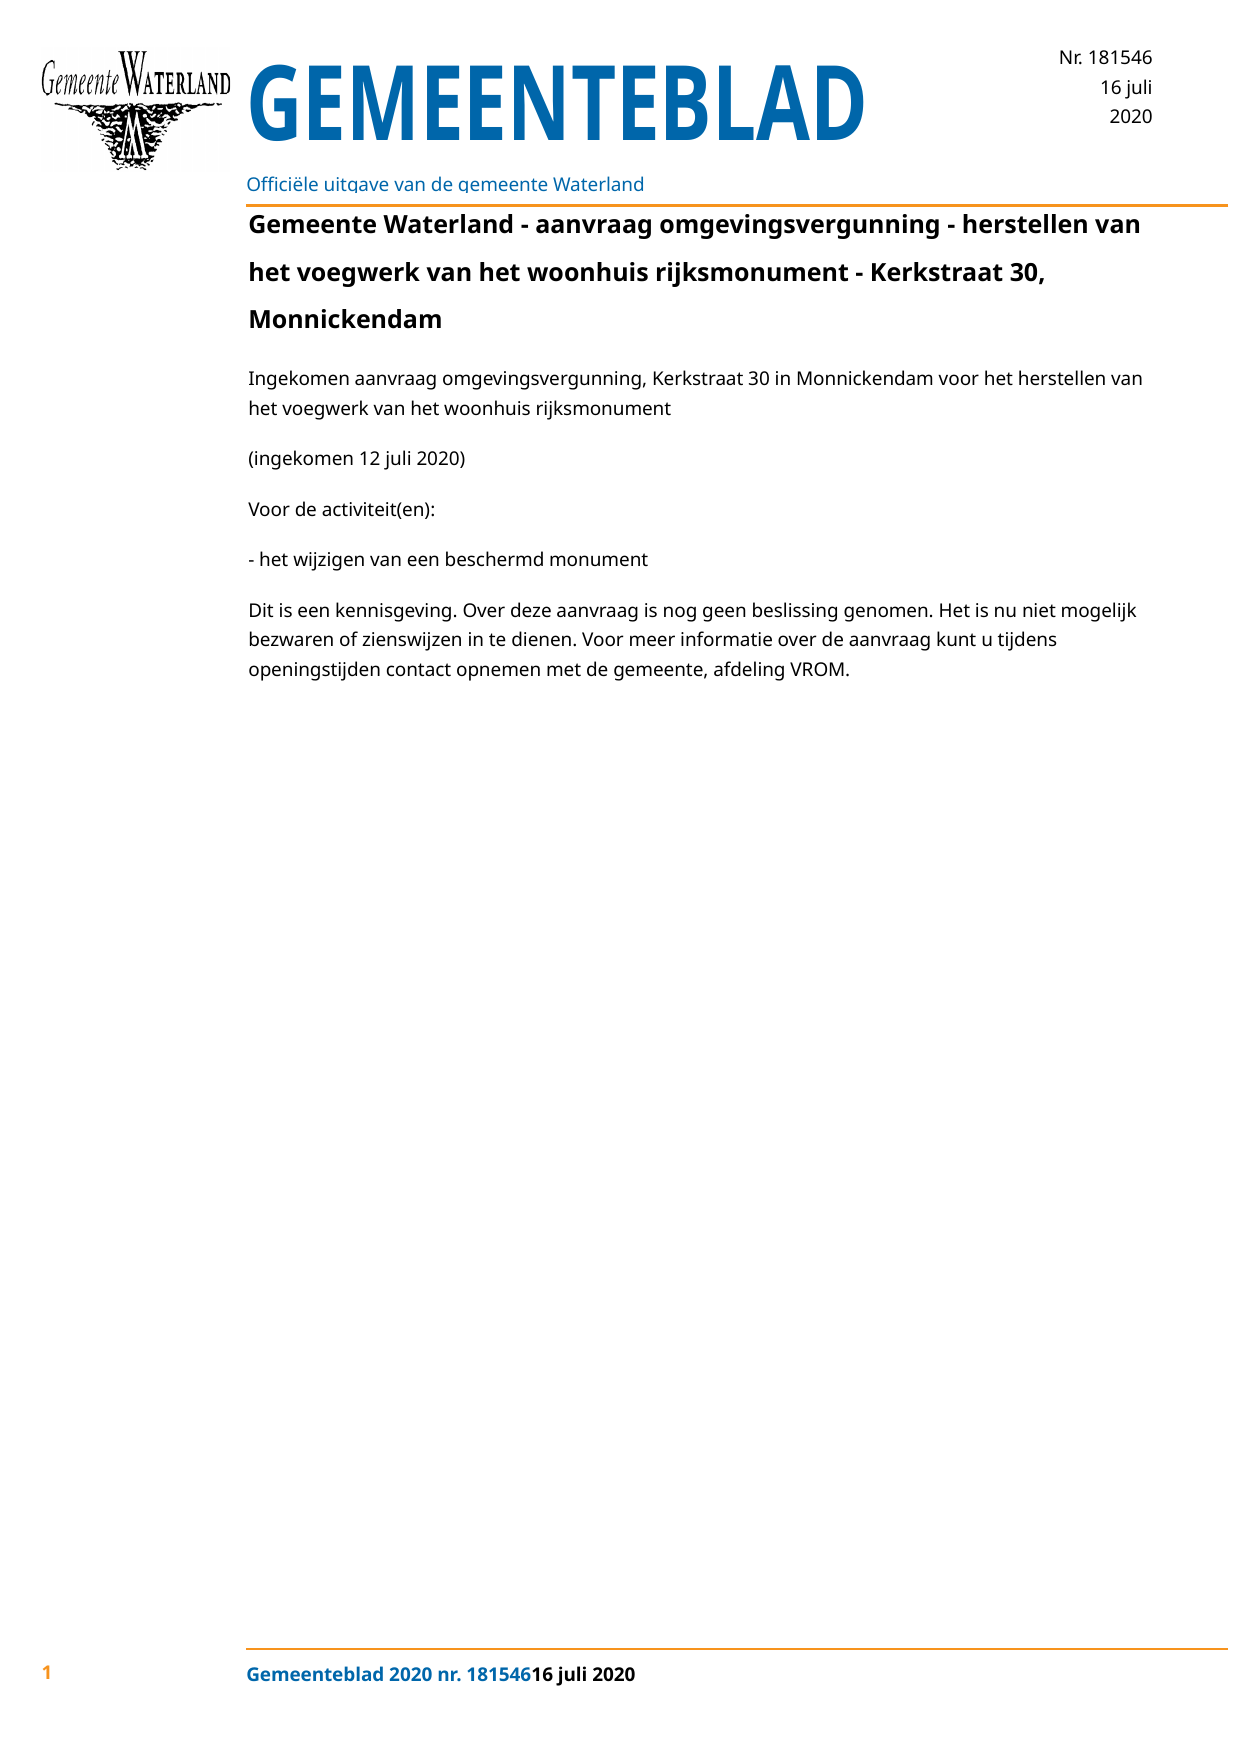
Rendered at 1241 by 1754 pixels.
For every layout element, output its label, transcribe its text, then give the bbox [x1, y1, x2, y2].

picture [41, 47, 231, 172]
text Gemeente Waterland - aanvraag omgevingsvergunning - herstellen van het voegwerk van het woonhuis rijksmonument - Kerkstraat 30, Monnickendam [248, 207, 1152, 336]
text Dit is een kennisgeving. Over deze aanvraag is nog geen beslissing genomen. Het is nu niet mogelijk bezwaren of zienswijzen in te dienen. Voor meer informatie over de aanvraag kunt u tijdens openingstijden contact opnemen met de gemeente, afdeling VROM. [248, 597, 1152, 682]
text (ingekomen 12 juli 2020) [248, 446, 1152, 471]
text - het wijzigen van een beschermd monument [248, 546, 1152, 572]
text Voor de activiteit(en): [248, 496, 1152, 522]
text Ingekomen aanvraag omgevingsvergunning, Kerkstraat 30 in Monnickendam voor het herstellen van het voegwerk van het woonhuis rijksmonument [248, 366, 1152, 421]
